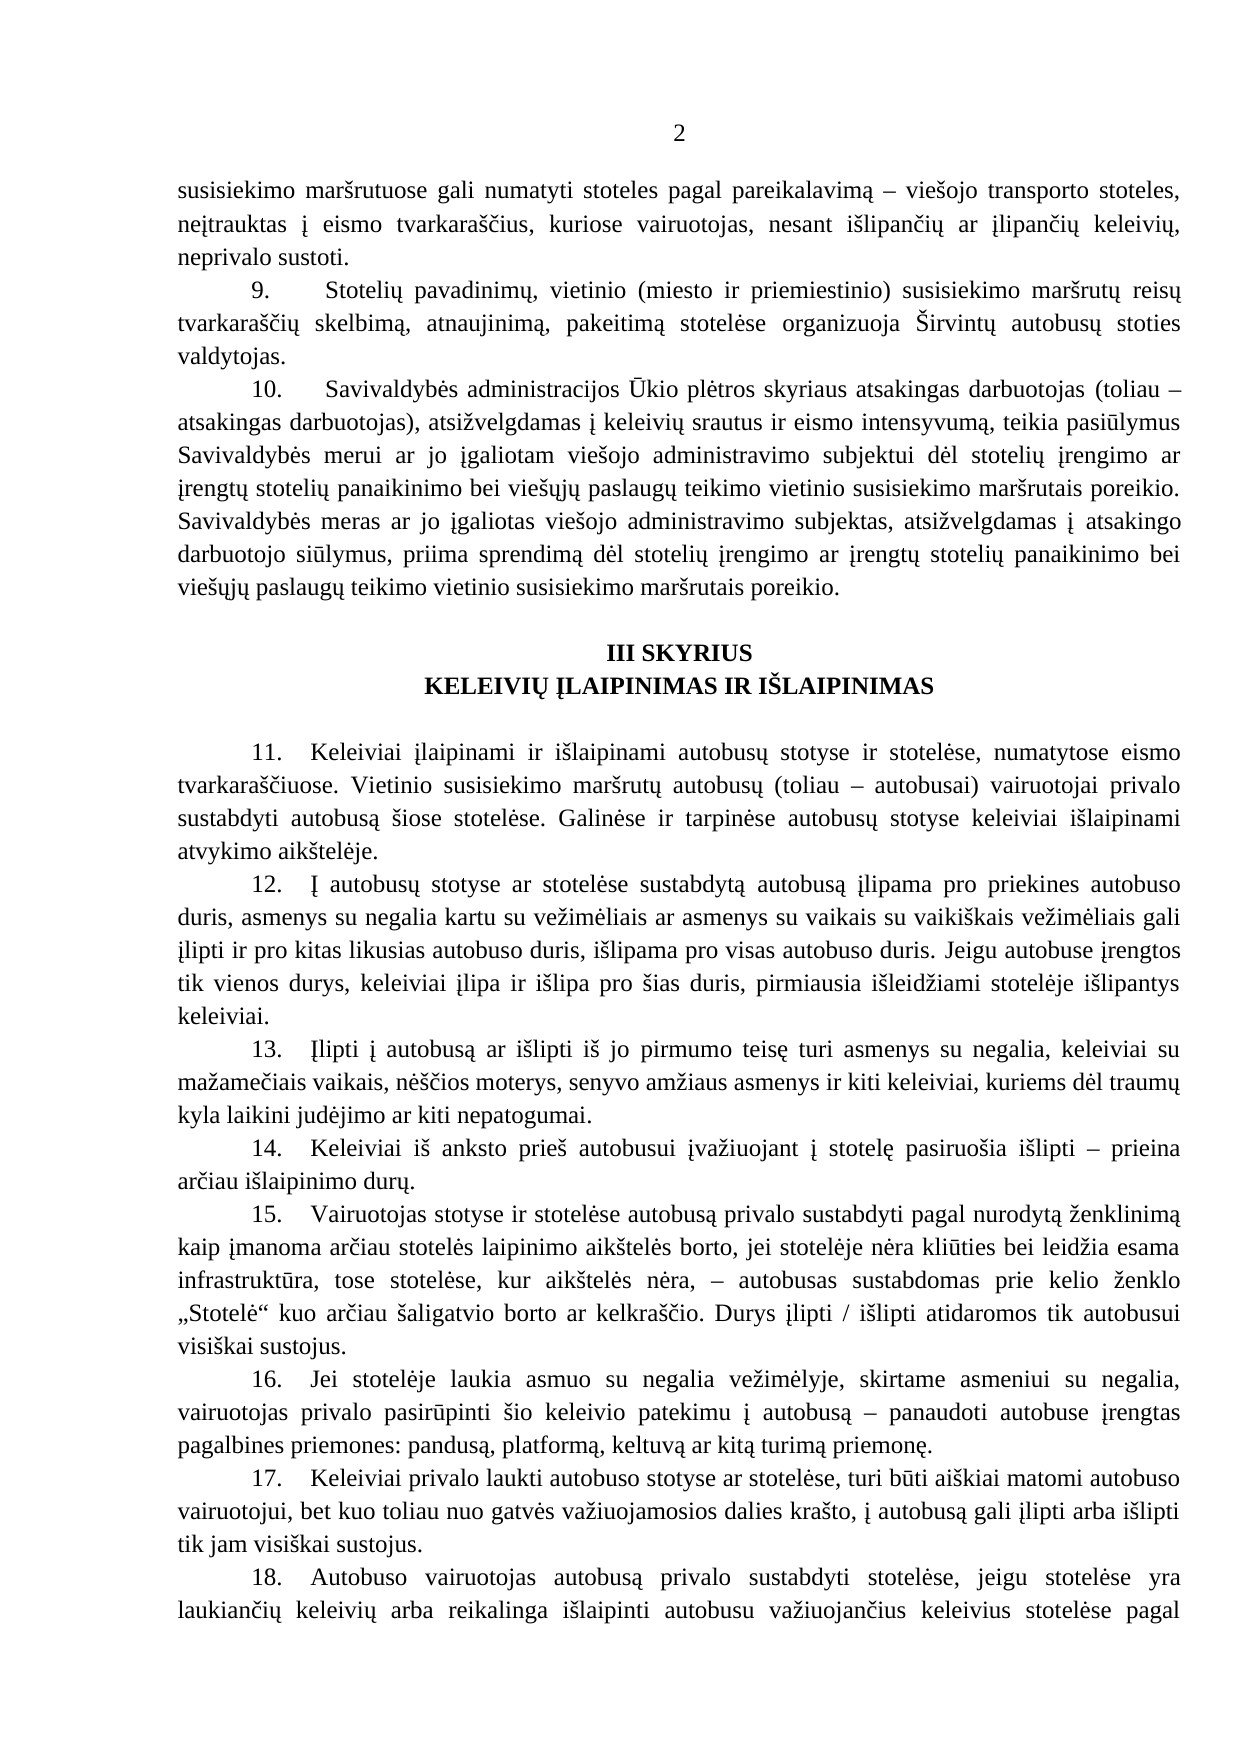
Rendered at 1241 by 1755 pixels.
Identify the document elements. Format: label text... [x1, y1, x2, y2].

text 14. Keleiviai iš anksto prieš autobusui įvažiuojant į stotelę pasiruošia išlipti – prieina arčiau išlaipinimo durų. [177, 1133, 1181, 1195]
text 13. Įlipti į autobusą ar išlipti iš jo pirmumo teisę turi asmenys su negalia, keleiviai su mažamečiais vaikais, nėščios moterys, senyvo amžiaus asmenys ir kiti keleiviai, kuriems dėl traumų kyla laikini judėjimo ar kiti nepatogumai. [177, 1034, 1181, 1129]
text 9. Stotelių pavadinimų, vietinio (miesto ir priemiestinio) susisiekimo maršrutų reisų tvarkaraščių skelbimą, atnaujinimą, pakeitimą stotelėse organizuoja Širvintų autobusų stoties valdytojas. [177, 275, 1181, 369]
text III SKYRIUS [177, 638, 1181, 667]
text KELEIVIŲ ĮLAIPINIMAS IR IŠLAIPINIMAS [177, 671, 1181, 700]
text 15. Vairuotojas stotyse ir stotelėse autobusą privalo sustabdyti pagal nurodytą ženklinimą kaip įmanoma arčiau stotelės laipinimo aikštelės borto, jei stotelėje nėra kliūties bei leidžia esama infrastruktūra, tose stotelėse, kur aikštelės nėra, – autobusas sustabdomas prie kelio ženklo „Stotelė“ kuo arčiau šaligatvio borto ar kelkraščio. Durys įlipti / išlipti atidaromos tik autobusui visiškai sustojus. [177, 1199, 1181, 1360]
text 17. Keleiviai privalo laukti autobuso stotyse ar stotelėse, turi būti aiškiai matomi autobuso vairuotojui, bet kuo toliau nuo gatvės važiuojamosios dalies krašto, į autobusą gali įlipti arba išlipti tik jam visiškai sustojus. [177, 1463, 1181, 1558]
text 16. Jei stotelėje laukia asmuo su negalia vežimėlyje, skirtame asmeniui su negalia, vairuotojas privalo pasirūpinti šio keleivio patekimu į autobusą – panaudoti autobuse įrengtas pagalbines priemones: pandusą, platformą, keltuvą ar kitą turimą priemonę. [177, 1364, 1181, 1459]
text 10. Savivaldybės administracijos Ūkio plėtros skyriaus atsakingas darbuotojas (toliau – atsakingas darbuotojas), atsižvelgdamas į keleivių srautus ir eismo intensyvumą, teikia pasiūlymus Savivaldybės merui ar jo įgaliotam viešojo administravimo subjektui dėl stotelių įrengimo ar įrengtų stotelių panaikinimo bei viešųjų paslaugų teikimo vietinio susisiekimo maršrutais poreikio. Savivaldybės meras ar jo įgaliotas viešojo administravimo subjektas, atsižvelgdamas į atsakingo darbuotojo siūlymus, priima sprendimą dėl stotelių įrengimo ar įrengtų stotelių panaikinimo bei viešųjų paslaugų teikimo vietinio susisiekimo maršrutais poreikio. [177, 374, 1181, 601]
text 11. Keleiviai įlaipinami ir išlaipinami autobusų stotyse ir stotelėse, numatytose eismo tvarkaraščiuose. Vietinio susisiekimo maršrutų autobusų (toliau – autobusai) vairuotojai privalo sustabdyti autobusą šiose stotelėse. Galinėse ir tarpinėse autobusų stotyse keleiviai išlaipinami atvykimo aikštelėje. [177, 737, 1181, 865]
text susisiekimo maršrutuose gali numatyti stoteles pagal pareikalavimą – viešojo transporto stoteles, neįtrauktas į eismo tvarkaraščius, kuriose vairuotojas, nesant išlipančių ar įlipančių keleivių, neprivalo sustoti. [177, 176, 1181, 270]
text 12. Į autobusų stotyse ar stotelėse sustabdytą autobusą įlipama pro priekines autobuso duris, asmenys su negalia kartu su vežimėliais ar asmenys su vaikais su vaikiškais vežimėliais gali įlipti ir pro kitas likusias autobuso duris, išlipama pro visas autobuso duris. Jeigu autobuse įrengtos tik vienos durys, keleiviai įlipa ir išlipa pro šias duris, pirmiausia išleidžiami stotelėje išlipantys keleiviai. [177, 869, 1181, 1030]
text 18. Autobuso vairuotojas autobusą privalo sustabdyti stotelėse, jeigu stotelėse yra laukiančių keleivių arba reikalinga išlaipinti autobusu važiuojančius keleivius stotelėse pagal [177, 1562, 1181, 1624]
